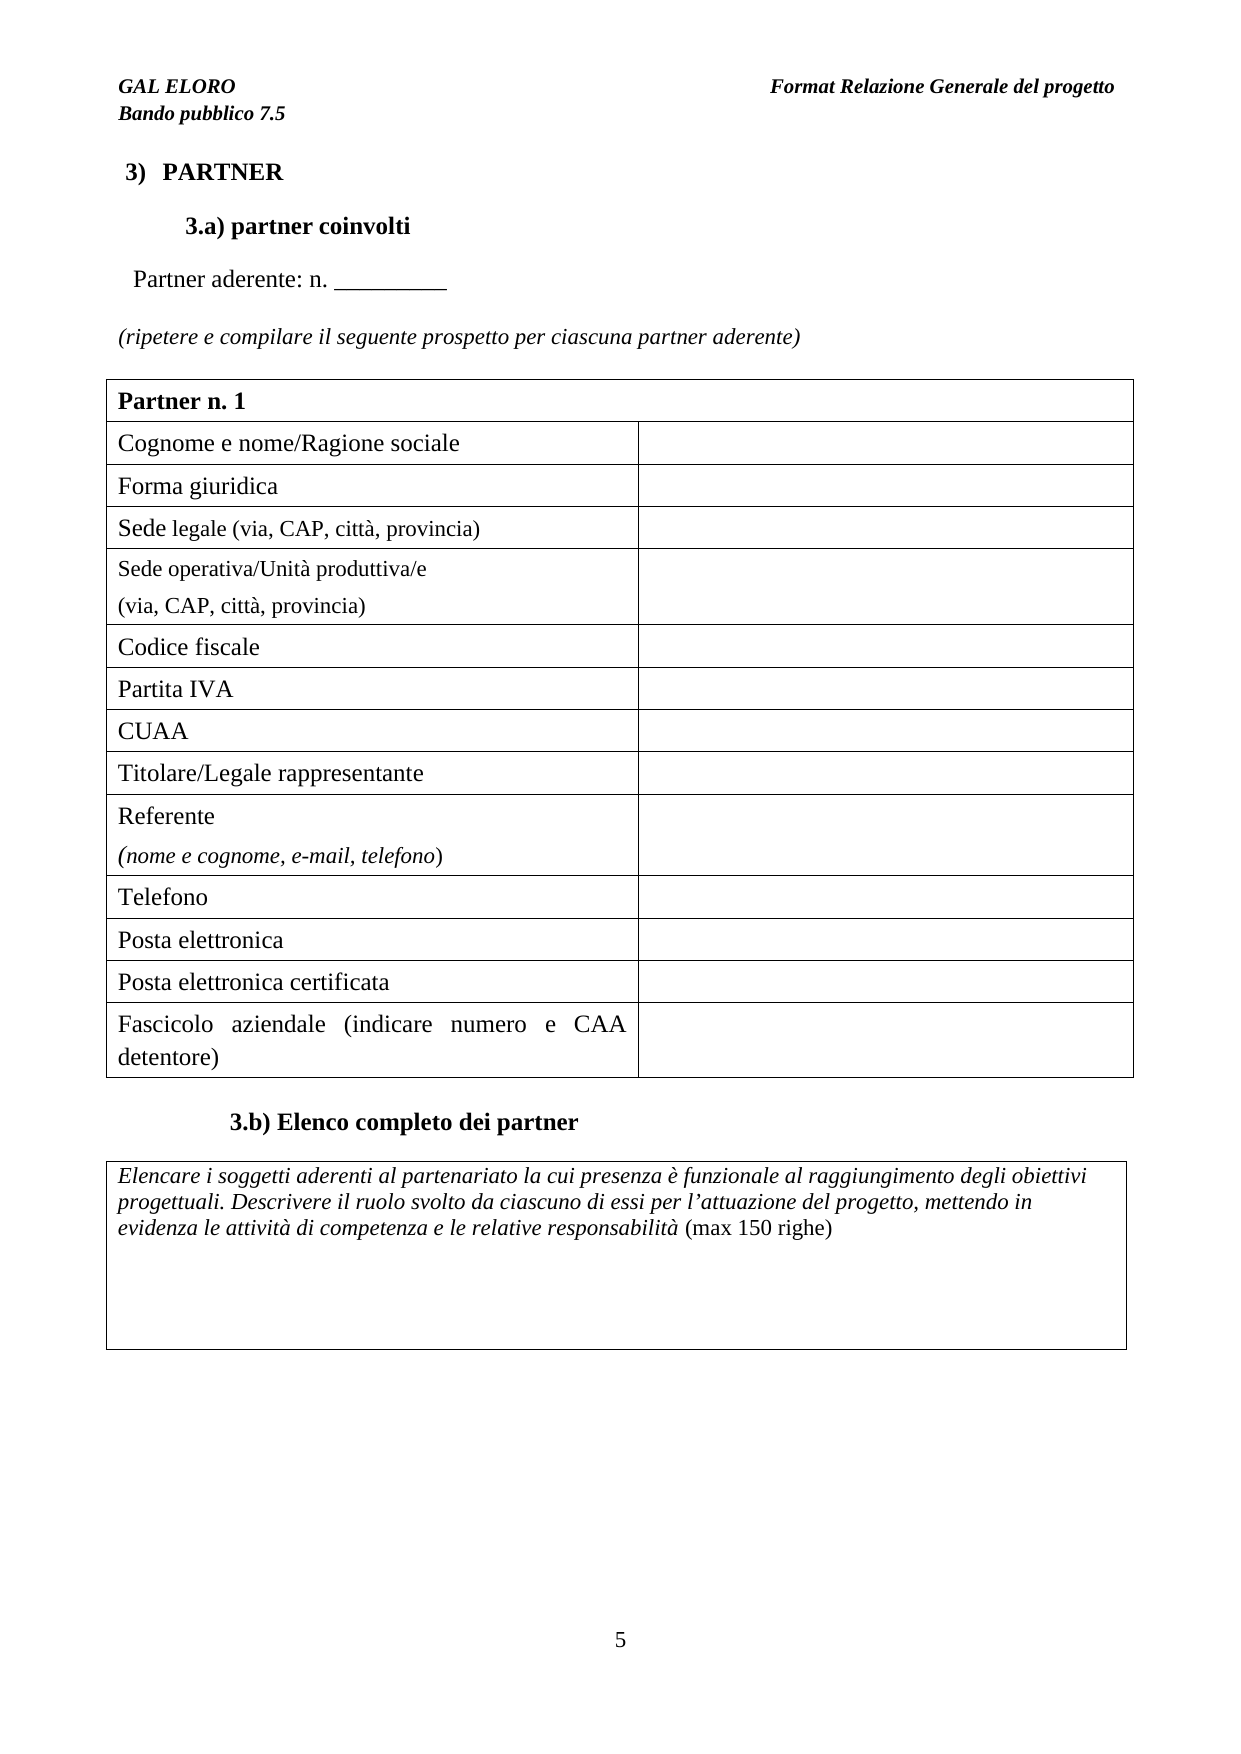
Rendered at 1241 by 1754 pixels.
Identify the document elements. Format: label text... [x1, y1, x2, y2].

table_cell Posta elettronica certificata [107, 961, 638, 1002]
table_cell [639, 549, 1133, 624]
table_cell [639, 507, 1133, 548]
table_cell [639, 465, 1133, 506]
table_cell CUAA [107, 710, 638, 751]
table_cell [639, 710, 1133, 751]
table_cell [639, 1003, 1133, 1077]
table_cell [639, 795, 1133, 875]
table_cell Codice fiscale [107, 625, 638, 667]
table_cell Telefono [107, 876, 638, 917]
table_cell Sede operativa/Unità produttiva/e (via, CAP, città, provincia) [107, 549, 638, 624]
subtitle 3.a) partner coinvolti [185, 211, 1122, 239]
table_cell Sede legale (via, CAP, città, provincia) [107, 507, 638, 548]
table_cell [639, 752, 1133, 793]
table_cell Posta elettronica [107, 919, 638, 960]
table_cell [639, 919, 1133, 960]
table_header Elencare i soggetti aderenti al partenariato la cui presenza è funzionale al raggiungimento degli obiettivi progettuali. Descrivere il ruolo svolto da ciascuno di essi per l’attuazione del progetto, mettendo in evidenza le attività di competenza e le relative responsabilità (max 150 righe) [107, 1162, 1126, 1349]
table_cell Forma giuridica [107, 465, 638, 506]
table_cell [639, 961, 1133, 1002]
table_cell Referente (nome e cognome, e-mail, telefono) [107, 795, 638, 875]
table_cell Titolare/Legale rappresentante [107, 752, 638, 793]
table_cell [639, 422, 1133, 463]
table_header Partner n. 1 [107, 380, 1133, 421]
text (ripetere e compilare il seguente prospetto per ciascuna partner aderente) [118, 322, 1122, 350]
subtitle 3.b) Elenco completo dei partner [229, 1107, 1122, 1136]
text Partner aderente: n. _________ [133, 265, 1122, 293]
table_cell [639, 668, 1133, 709]
table_cell [639, 876, 1133, 917]
list PARTNER [125, 157, 1122, 186]
table_cell Cognome e nome/Ragione sociale [107, 422, 638, 463]
table_cell Partita IVA [107, 668, 638, 709]
table_cell Fascicolo aziendale (indicare numero e CAA detentore) [107, 1003, 638, 1077]
table_cell [639, 625, 1133, 667]
